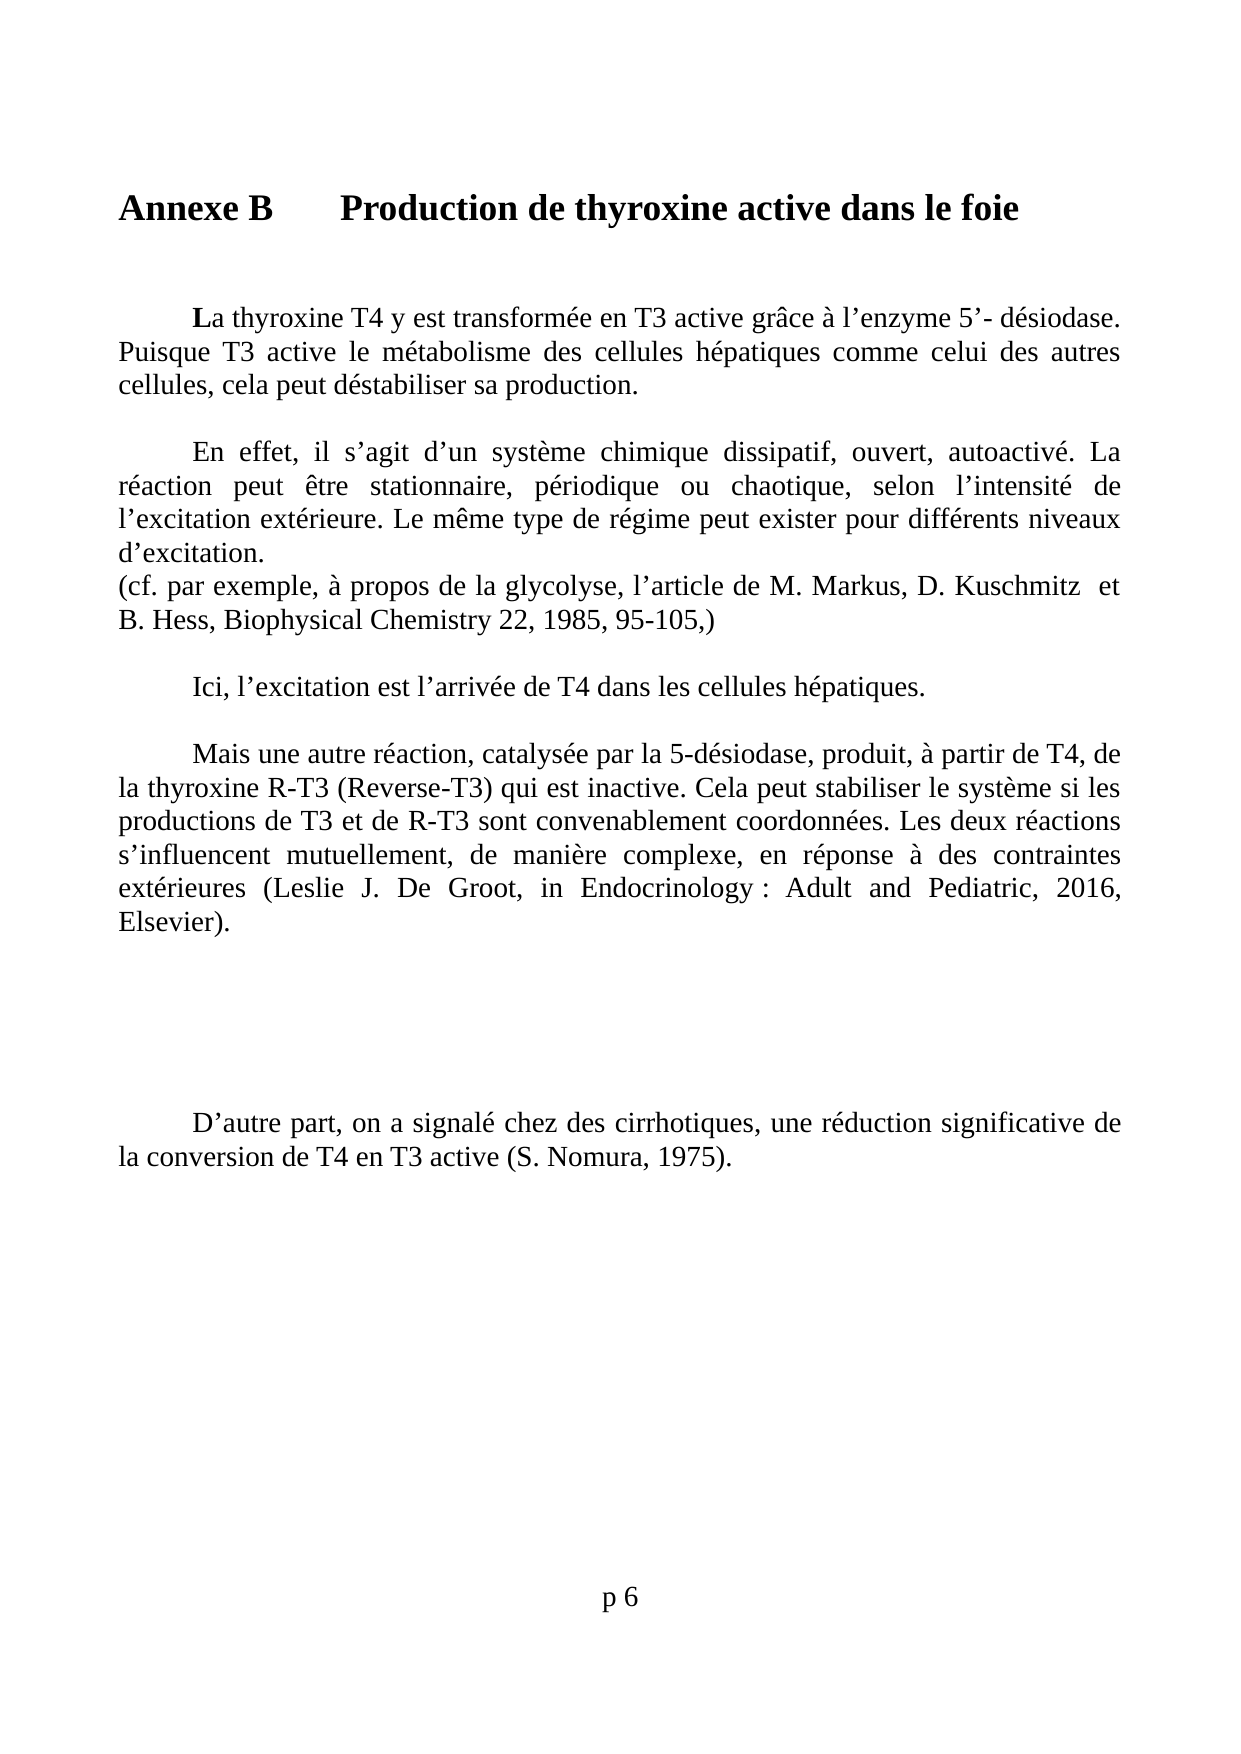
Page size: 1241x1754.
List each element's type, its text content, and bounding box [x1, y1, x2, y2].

text (cf. par exemple, à propos de la glycolyse, l’article de M. Markus, D. Kuschmitz et B. Hess, Biophysical Chemistry 22, 1985, 95-105,) [118, 568, 1122, 636]
text Ici, l’excitation est l’arrivée de T4 dans les cellules hépatiques. [118, 669, 1122, 703]
text Annexe B Production de thyroxine active dans le foie [118, 185, 1122, 228]
text D’autre part, on a signalé chez des cirrhotiques, une réduction significative de la conversion de T4 en T3 active (S. Nomura, 1975). [118, 1105, 1122, 1172]
text Mais une autre réaction, catalysée par la 5-désiodase, produit, à partir de T4, de la thyroxine R-T3 (Reverse-T3) qui est inactive. Cela peut stabiliser le système si les productions de T3 et de R-T3 sont convenablement coordonnées. Les deux réactions s’influencent mutuellement, de manière complexe, en réponse à des contraintes extérieures (Leslie J. De Groot, in Endocrinology : Adult and Pediatric, 2016, Elsevier). [118, 736, 1122, 937]
text La thyroxine T4 y est transformée en T3 active grâce à l’enzyme 5’- désiodase. Puisque T3 active le métabolisme des cellules hépatiques comme celui des autres cellules, cela peut déstabiliser sa production. [118, 300, 1122, 401]
text p 6 [118, 1579, 1122, 1613]
text En effet, il s’agit d’un système chimique dissipatif, ouvert, autoactivé. La réaction peut être stationnaire, périodique ou chaotique, selon l’intensité de l’excitation extérieure. Le même type de régime peut exister pour différents niveaux d’excitation. [118, 434, 1122, 568]
